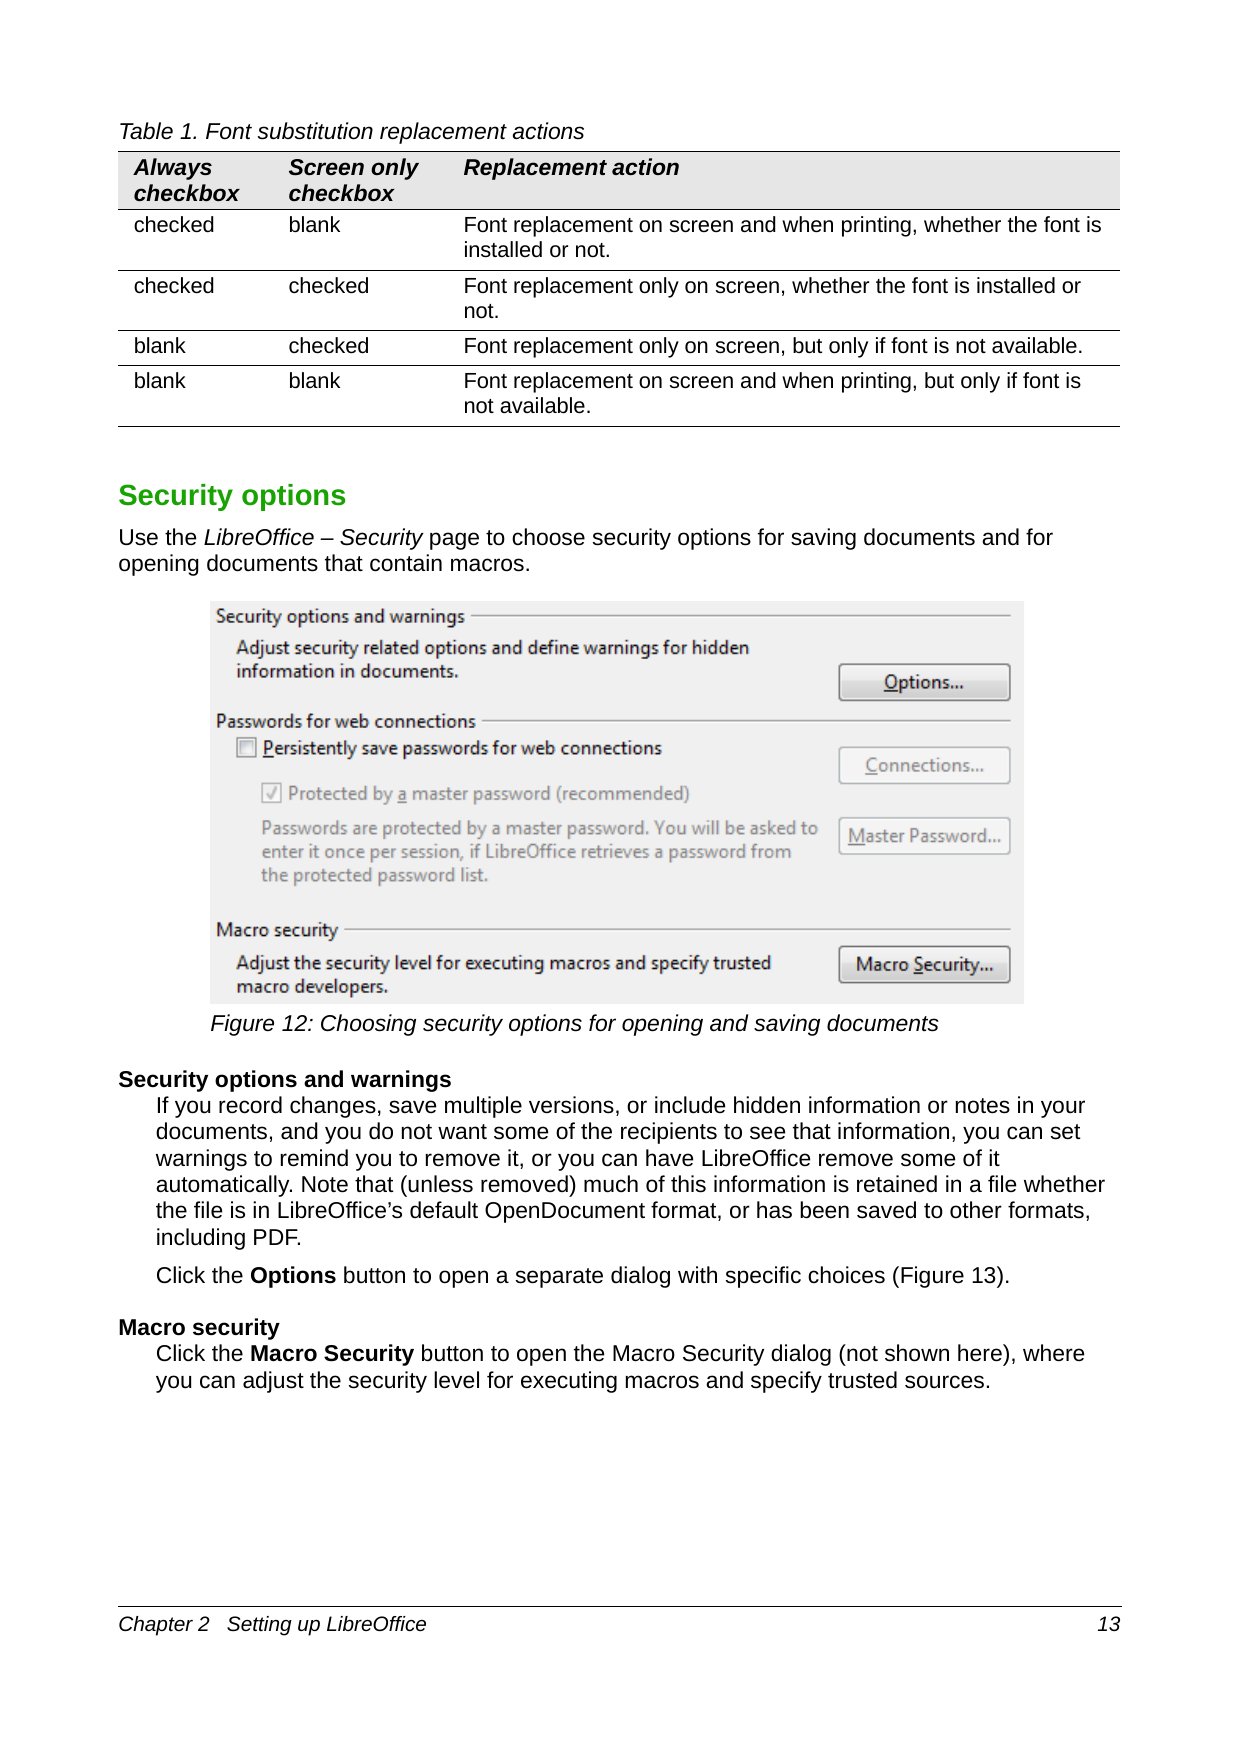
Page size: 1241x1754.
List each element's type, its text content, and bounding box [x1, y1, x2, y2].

table_header Always checkbox [118, 152, 273, 209]
text Security options and warnings [118, 1066, 1122, 1092]
table_cell blank [273, 210, 448, 270]
text Click the Options button to open a separate dialog with specific choices (Figure 13). [156, 1262, 1122, 1289]
table_cell checked [118, 271, 273, 330]
text Table 1. Font substitution replacement actions [118, 118, 1122, 144]
text Figure 12: Choosing security options for opening and saving documents [210, 1010, 1030, 1036]
table_cell checked [273, 271, 448, 330]
table_cell Font replacement only on screen, but only if font is not available. [448, 331, 1120, 365]
table_cell Font replacement only on screen, whether the font is installed or not. [448, 271, 1120, 330]
table_cell Font replacement on screen and when printing, but only if font is not available. [448, 366, 1120, 426]
subtitle Security options [118, 478, 1122, 512]
table_cell checked [273, 331, 448, 365]
picture [210, 601, 1025, 1004]
table_cell blank [273, 366, 448, 426]
text Use the LibreOffice – Security page to choose security options for saving documents and for opening documents that contain macros. [118, 524, 1122, 577]
table_cell checked [118, 210, 273, 270]
table_header Replacement action [448, 152, 1120, 209]
table_cell Font replacement on screen and when printing, whether the font is installed or not. [448, 210, 1120, 270]
text Click the Macro Security button to open the Macro Security dialog (not shown here), where you can adjust the security level for executing macros and specify trusted sources. [156, 1340, 1122, 1393]
text Macro security [118, 1314, 1122, 1340]
text If you record changes, save multiple versions, or include hidden information or notes in your documents, and you do not want some of the recipients to see that information, you can set warnings to remind you to remove it, or you can have LibreOffice remove some of it automatically. Note that (unless removed) much of this information is retained in a file whether the file is in LibreOffice’s default OpenDocument format, or has been saved to other formats, including PDF. [156, 1092, 1122, 1250]
table_cell blank [118, 331, 273, 365]
table_header Screen only checkbox [273, 152, 448, 209]
table_cell blank [118, 366, 273, 426]
